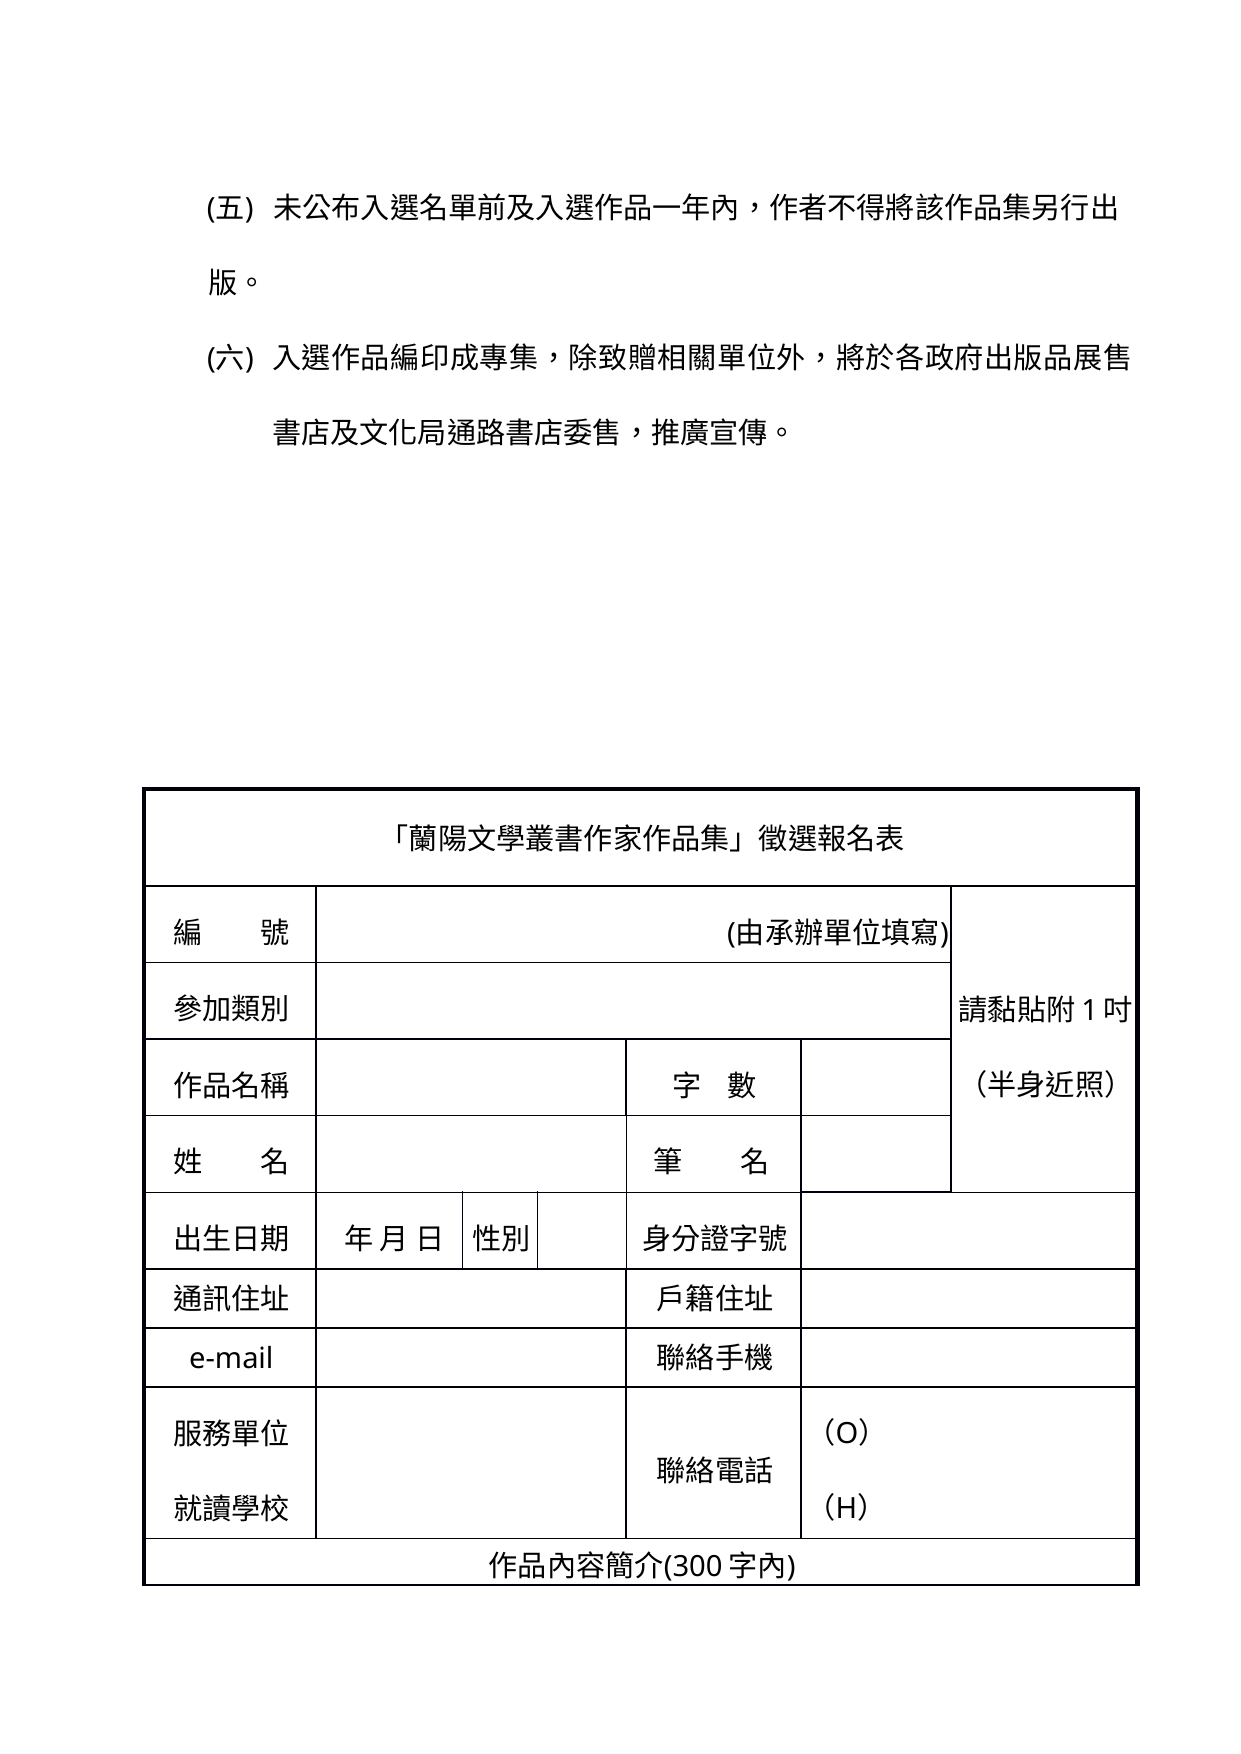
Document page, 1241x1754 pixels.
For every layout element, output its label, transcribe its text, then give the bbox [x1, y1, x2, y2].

table_cell 聯絡手機 [627, 1329, 800, 1386]
table_cell 作品名稱 [146, 1040, 315, 1115]
table_cell 身分證字號 [627, 1193, 800, 1268]
table_cell [802, 1329, 1135, 1386]
table_cell [538, 1193, 626, 1268]
table_cell 聯絡電話 [627, 1388, 800, 1538]
table_cell [802, 1040, 950, 1115]
table_cell 筆 名 [627, 1116, 800, 1191]
table_cell [317, 1270, 625, 1327]
list 入選作品編印成專集，除致贈相關單位外，將於各政府出版品展售書店及文化局通路書店委售，推廣宣傳。 [207, 312, 1134, 462]
table_cell [317, 1040, 625, 1115]
table_cell 通訊住址 [146, 1270, 315, 1327]
table_cell [802, 1193, 1135, 1268]
table_cell [317, 1388, 625, 1538]
list 版。 [147, 237, 1134, 312]
table_cell [802, 1116, 950, 1191]
table_cell （O） （H） [802, 1388, 1135, 1538]
list 未公布入選名單前及入選作品一年內，作者不得將該作品集另行出 [207, 162, 1134, 237]
table_cell (由承辦單位填寫) [317, 887, 950, 962]
table_cell 姓 名 [146, 1116, 315, 1191]
table_cell 請黏貼附1吋 （半身近照） [952, 887, 1135, 1191]
table_cell 參加類別 [146, 963, 315, 1038]
table_cell [317, 1116, 626, 1191]
table_cell 編 號 [146, 887, 315, 962]
table_cell [802, 1270, 1135, 1327]
table_cell 服務單位 就讀學校 [146, 1388, 315, 1538]
table_header 「蘭陽文學叢書作家作品集」徵選報名表 [146, 791, 1135, 885]
table_cell [317, 963, 950, 1038]
table_cell 性別 [463, 1193, 537, 1268]
table_cell 字 數 [627, 1040, 800, 1115]
table_cell 出生日期 [146, 1193, 315, 1268]
table_cell [317, 1329, 625, 1386]
table_cell 年 月 日 [317, 1193, 462, 1268]
table_cell 作品內容簡介(300字內) [146, 1539, 1135, 1584]
table_cell e-mail [146, 1329, 315, 1386]
table_cell 戶籍住址 [627, 1270, 800, 1327]
